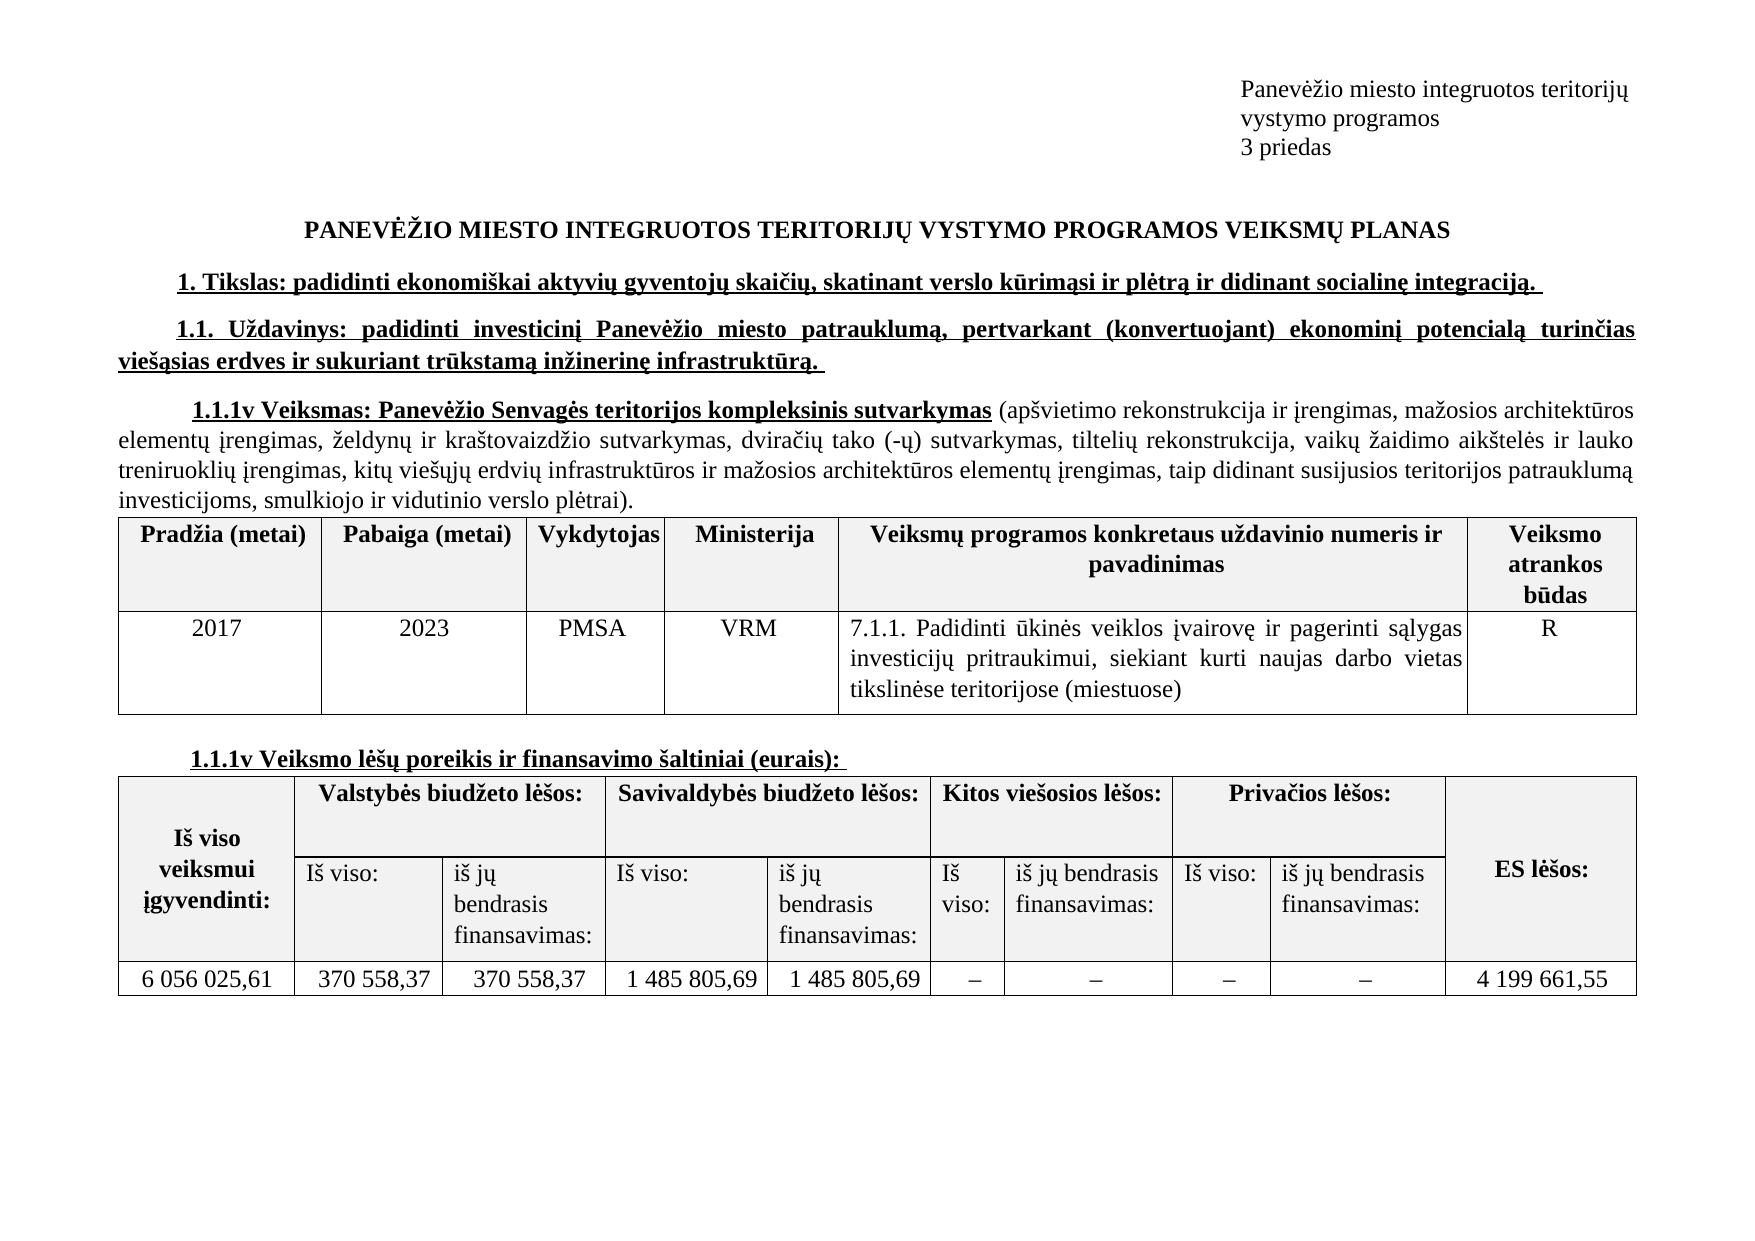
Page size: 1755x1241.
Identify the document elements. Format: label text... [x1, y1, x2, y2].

table_cell – [1005, 962, 1172, 995]
text 3 priedas [1240, 132, 1635, 160]
table_header Vykdytojas [527, 518, 664, 611]
table_cell 2023 [322, 612, 526, 714]
text 1.1.1v Veiksmo lėšų poreikis ir finansavimo šaltiniai (eurais): [190, 744, 1636, 773]
table_cell 4 199 661,55 [1446, 962, 1636, 995]
table_cell Iš viso: [1173, 858, 1270, 961]
table_cell R [1468, 612, 1636, 714]
table_cell iš jų bendrasis finansavimas: [768, 858, 930, 961]
table_header Pabaiga (metai) [322, 518, 526, 611]
text vystymo programos [1240, 103, 1635, 132]
table_cell 370 558,37 [295, 962, 442, 995]
table_header Ministerija [665, 518, 838, 611]
table_cell 1 485 805,69 [768, 962, 930, 995]
table_cell Iš viso: [295, 858, 442, 961]
text 1. Tikslas: padidinti ekonomiškai aktyvių gyventojų skaičių, skatinant verslo kūrimąsi ir plėtrą ir didinant socialinę integraciją. [119, 267, 1636, 296]
table_cell PMSA [527, 612, 664, 714]
table_header Kitos viešosios lėšos: [931, 777, 1172, 856]
table_header Pradžia (metai) [119, 518, 321, 611]
table_cell 2017 [119, 612, 321, 714]
text PANEVĖŽIO MIESTO INTEGRUOTOS TERITORIJŲ VYSTYMO PROGRAMOS VEIKSMŲ PLANAS [118, 215, 1636, 244]
table_cell 6 056 025,61 [119, 962, 294, 995]
table_header Veiksmų programos konkretaus uždavinio numeris ir pavadinimas [839, 518, 1467, 611]
table_cell iš jų bendrasis finansavimas: [1005, 858, 1172, 961]
table_header Privačios lėšos: [1173, 777, 1445, 856]
table_cell iš jų bendrasis finansavimas: [443, 858, 605, 961]
table_cell Iš viso: [931, 858, 1004, 961]
table_cell – [1271, 962, 1445, 995]
table_header Valstybės biudžeto lėšos: [295, 777, 605, 856]
table_cell 1 485 805,69 [606, 962, 767, 995]
table_cell – [1173, 962, 1270, 995]
table_cell 7.1.1. Padidinti ūkinės veiklos įvairovę ir pagerinti sąlygas investicijų pritraukimui, siekiant kurti naujas darbo vietas tikslinėse teritorijose (miestuose) [839, 612, 1467, 714]
table_header Savivaldybės biudžeto lėšos: [606, 777, 930, 856]
table_cell 370 558,37 [443, 962, 605, 995]
subtitle 1.1. Uždavinys: padidinti investicinį Panevėžio miesto patrauklumą, pertvarkant (konvertuojant) ekonominį potencialą turinčias viešąsias erdves ir sukuriant trūkstamą inžinerinę infrastruktūrą. [118, 314, 1636, 375]
table_header Iš viso veiksmui įgyvendinti: [119, 777, 294, 961]
table_cell iš jų bendrasis finansavimas: [1271, 858, 1445, 961]
text 1.1.1v Veiksmas: Panevėžio Senvagės teritorijos kompleksinis sutvarkymas (apšvietimo rekonstrukcija ir įrengimas, mažosios architektūros elementų įrengimas, želdynų ir kraštovaizdžio sutvarkymas, dviračių tako (-ų) sutvarkymas, tiltelių rekonstrukcija, vaikų žaidimo aikštelės ir lauko treniruoklių įrengimas, kitų viešųjų erdvių infrastruktūros ir mažosios architektūros elementų įrengimas, taip didinant susijusios teritorijos patrauklumą investicijoms, smulkiojo ir vidutinio verslo plėtrai). [118, 395, 1635, 513]
table_cell – [931, 962, 1004, 995]
text Panevėžio miesto integruotos teritorijų [1240, 74, 1635, 103]
table_header Veiksmo atrankos būdas [1468, 518, 1636, 611]
table_cell VRM [665, 612, 838, 714]
table_cell Iš viso: [606, 858, 767, 961]
table_header ES lėšos: [1446, 777, 1636, 961]
